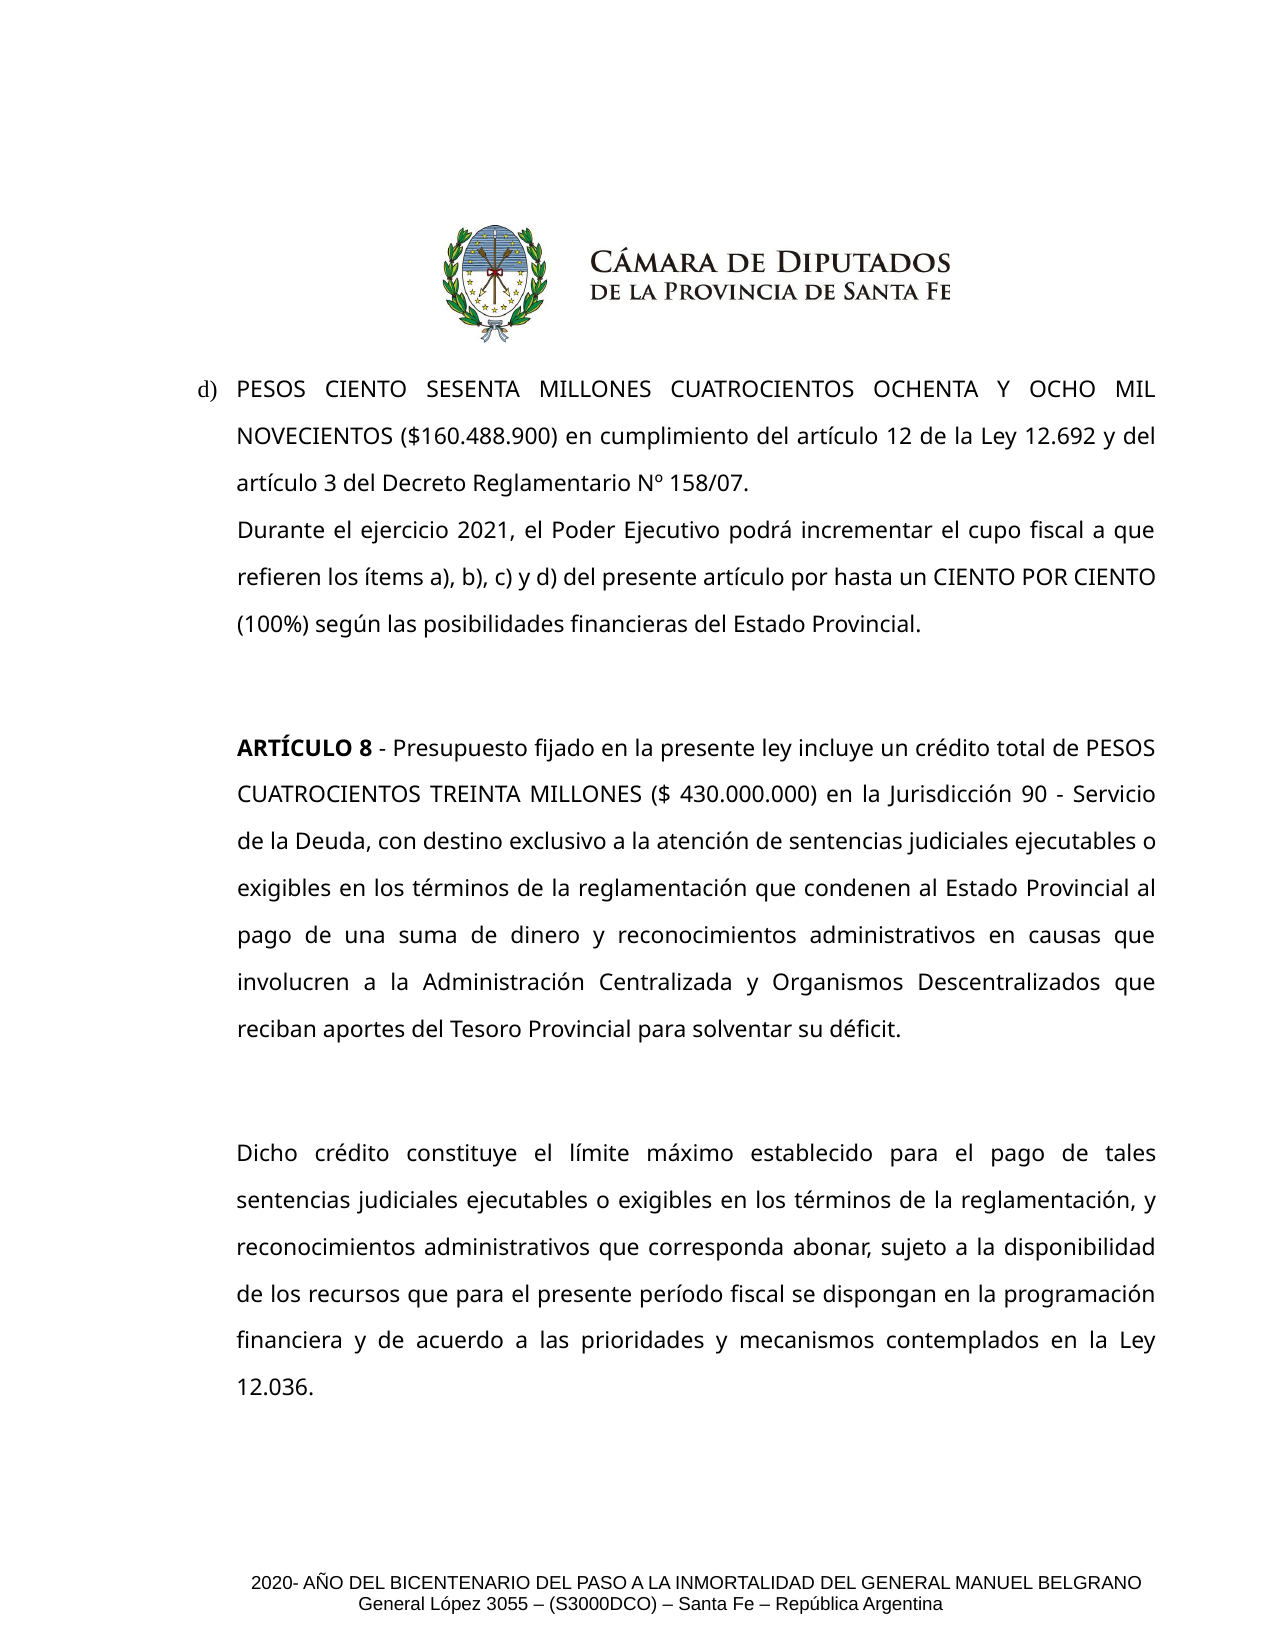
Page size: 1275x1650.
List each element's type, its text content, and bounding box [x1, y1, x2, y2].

text Durante el ejercicio 2021, el Poder Ejecutivo podrá incrementar el cupo fiscal a que refieren los ítems a), b), c) y d) del presente artículo por hasta un CIENTO POR CIENTO (100%) según las posibilidades financieras del Estado Provincial. [237, 514, 1157, 639]
text ARTÍCULO 8 - Presupuesto fijado en la presente ley incluye un crédito total de PESOS CUATROCIENTOS TREINTA MILLONES ($ 430.000.000) en la Jurisdicción 90 - Servicio de la Deuda, con destino exclusivo a la atención de sentencias judiciales ejecutables o exigibles en los términos de la reglamentación que condenen al Estado Provincial al pago de una suma de dinero y reconocimientos administrativos en causas que involucren a la Administración Centralizada y Organismos Descentralizados que reciban aportes del Tesoro Provincial para solventar su déficit. [237, 732, 1157, 1044]
text Dicho crédito constituye el límite máximo establecido para el pago de tales sentencias judiciales ejecutables o exigibles en los términos de la reglamentación, y reconocimientos administrativos que corresponda abonar, sujeto a la disponibilidad de los recursos que para el presente período fiscal se dispongan en la programación financiera y de acuerdo a las prioridades y mecanismos contemplados en la Ley 12.036. [236, 1137, 1157, 1403]
picture [442, 225, 950, 347]
list PESOS CIENTO SESENTA MILLONES CUATROCIENTOS OCHENTA Y OCHO MIL NOVECIENTOS ($160.488.900) en cumplimiento del artículo 12 de la Ley 12.692 y del artículo 3 del Decreto Reglamentario Nº 158/07. [197, 373, 1157, 498]
